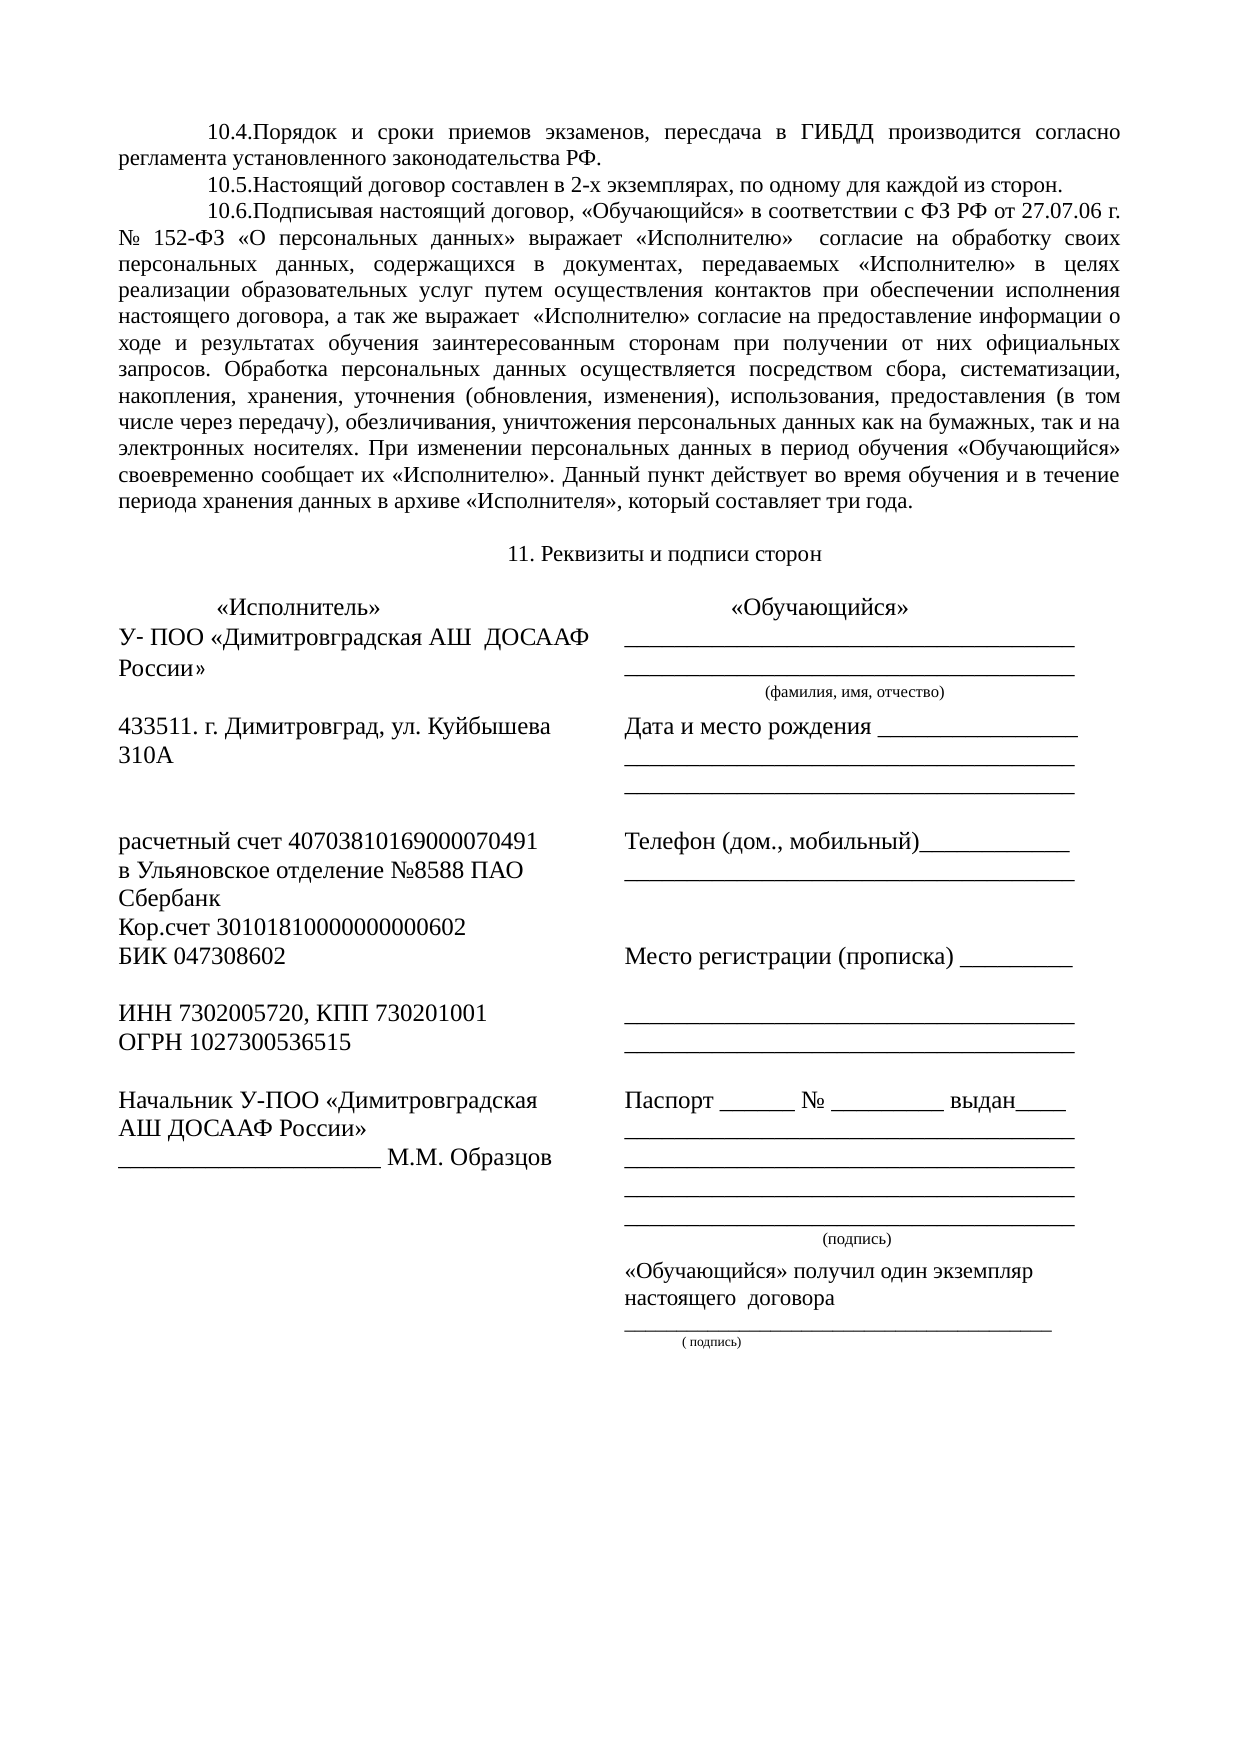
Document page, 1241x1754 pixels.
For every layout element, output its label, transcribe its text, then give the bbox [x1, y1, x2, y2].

table_cell ИНН 7302005720, КПП 730201001 ОГРН 1027300536515 [107, 999, 613, 1085]
table_cell ________________________________________________________________________ [613, 621, 1096, 682]
table_cell Телефон (дом., мобильный)____________ ____________________________________ [613, 826, 1096, 912]
table_cell расчетный счет 40703810169000070491 в Ульяновское отделение №8588 ПАО Сбербанк [107, 826, 613, 912]
table_cell Начальник У-ПОО «Димитровградская [107, 1085, 613, 1113]
table_cell ________________________________________________________________________ [613, 999, 1096, 1085]
text 10.5.Настоящий договор составлен в 2-х экземплярах, по одному для каждой из сторон. [118, 171, 1122, 197]
table_cell Паспорт ______ № _________ выдан____ [613, 1085, 1096, 1113]
text 10.4.Порядок и сроки приемов экзаменов, пересдача в ГИБДД производится согласно регламента установленного законодательства РФ. [118, 118, 1122, 171]
table_cell АШ ДОСААФ России» [107, 1114, 613, 1142]
table_cell 433511. г. Димитровград, ул. Куйбышева 310А [107, 711, 613, 826]
table_cell (фамилия, имя, отчество) [613, 682, 1096, 711]
table_header «Обучающийся» [613, 593, 1096, 621]
text 10.6.Подписывая настоящий договор, «Обучающийся» в соответствии с ФЗ РФ от 27.07.06 г. № 152-ФЗ «О персональных данных» выражает «Исполнителю» согласие на обработку своих персональных данных, содержащихся в документах, передаваемых «Исполнителю» в целях реализации образовательных услуг путем осуществления контактов при обеспечении исполнения настоящего договора, а так же выражает «Исполнителю» согласие на предоставление информации о ходе и результатах обучения заинтересованным сторонам при получении от них официальных запросов. Обработка персональных данных осуществляется посредством сбора, систематизации, накопления, хранения, уточнения (обновления, изменения), использования, предоставления (в том числе через передачу), обезличивания, уничтожения персональных данных как на бумажных, так и на электронных носителях. При изменении персональных данных в период обучения «Обучающийся» своевременно сообщает их «Исполнителю». Данный пункт действует во время обучения и в течение периода хранения данных в архиве «Исполнителя», который составляет три года. [118, 197, 1122, 513]
table_cell _____________________ М.М. Образцов [107, 1142, 613, 1387]
text 11. Реквизиты и подписи сторон [118, 540, 1122, 566]
table_cell У- ПОО «Димитровградская АШ ДОСААФ России» [107, 621, 613, 682]
table_cell Дата и место рождения ________________ ________________________________________________________________________ [613, 711, 1096, 826]
table_cell [107, 682, 613, 711]
table_cell ____________________________________ ____________________________________ ____________________________________ (подпись) «Обучающийся» получил один экземпляр настоящего договора _________________________________________ ( подпись) [613, 1142, 1096, 1387]
table_header «Исполнитель» [107, 593, 613, 621]
table_cell Место регистрации (прописка) _________ [613, 912, 1096, 998]
table_cell ____________________________________ [613, 1114, 1096, 1142]
table_cell Кор.счет 30101810000000000602 БИК 047308602 [107, 912, 613, 998]
